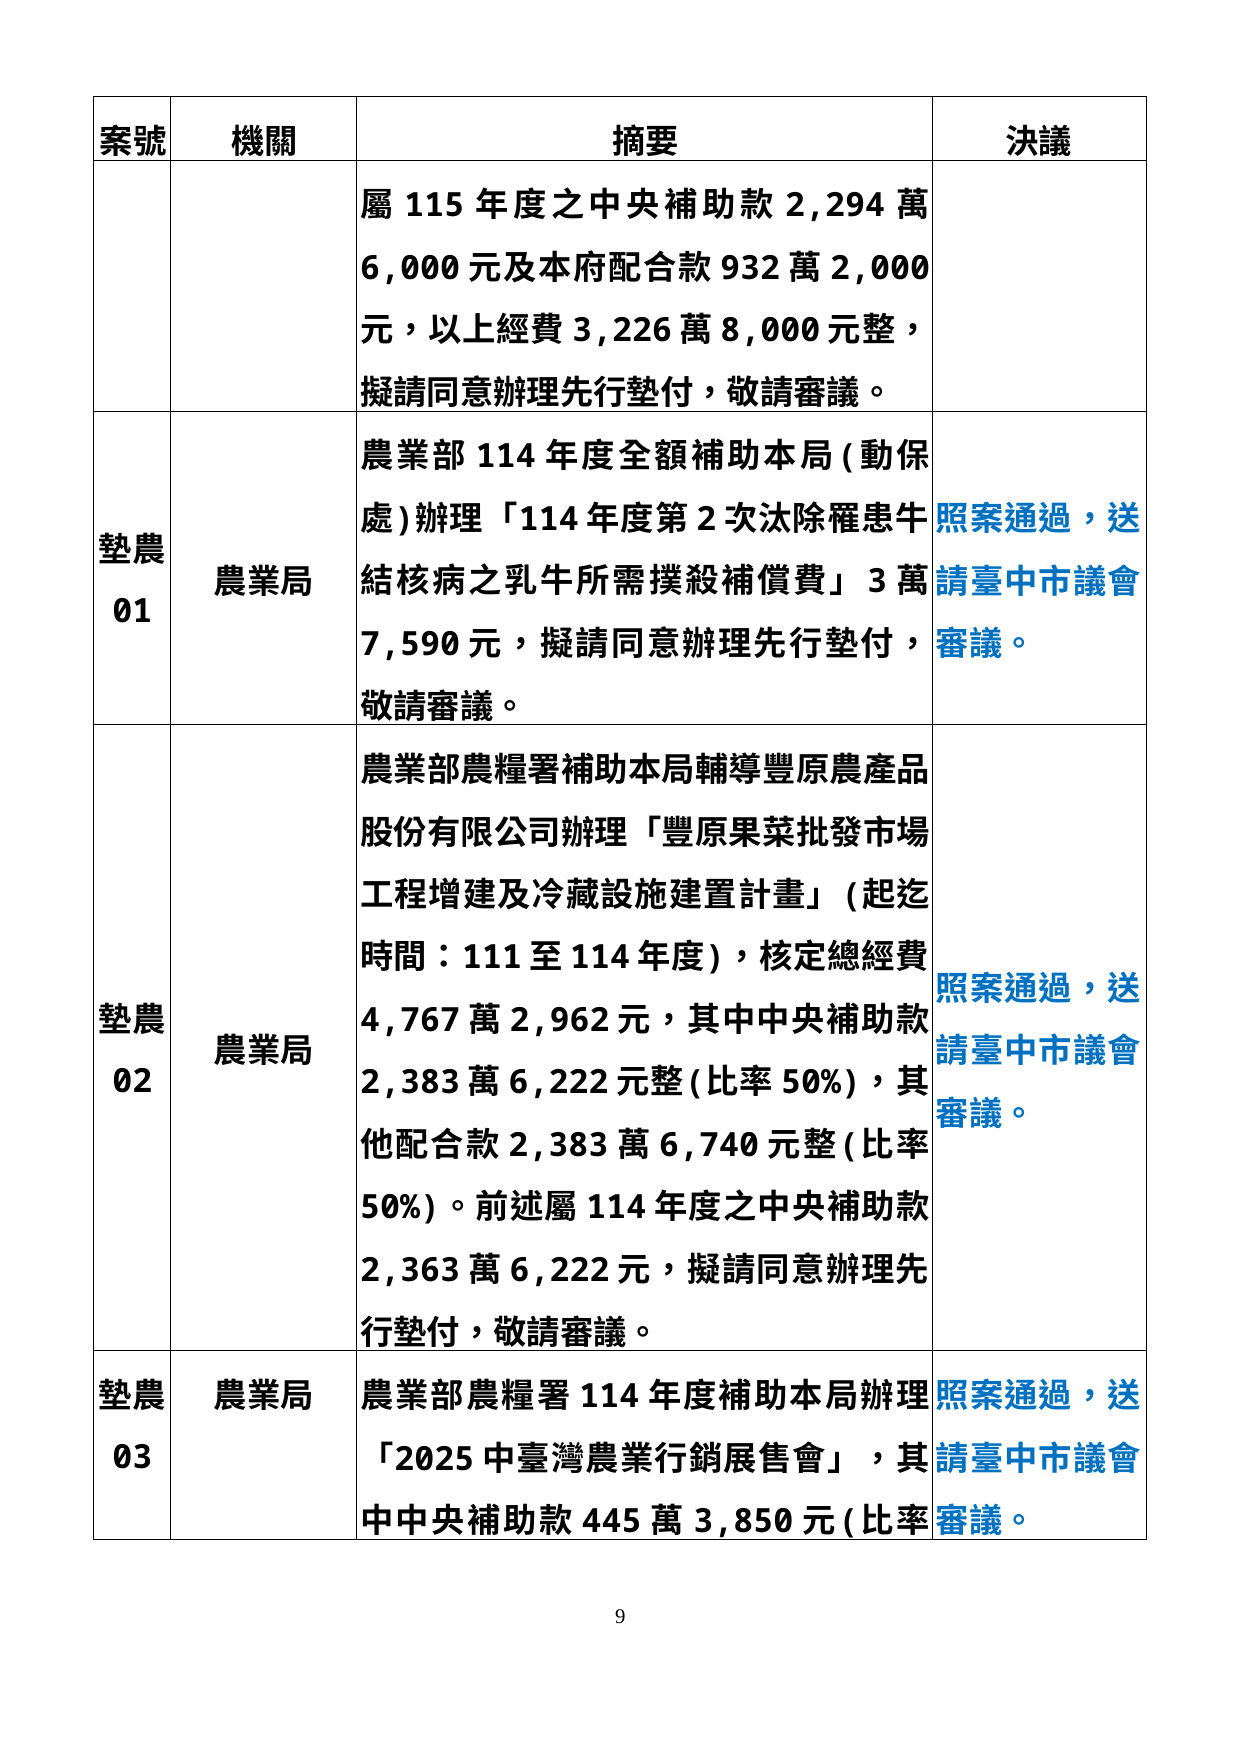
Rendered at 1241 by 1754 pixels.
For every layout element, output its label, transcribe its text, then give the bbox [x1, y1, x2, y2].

table_header 摘要 [357, 97, 932, 160]
table_cell [933, 161, 1146, 411]
table_cell 農業部農糧署114年度補助本局辦理「2025中臺灣農業行銷展售會」，其中中央補助款445萬3,850元(比率 [357, 1351, 932, 1539]
table_cell 農業部114年度全額補助本局(動保處)辦理「114年度第2次汰除罹患牛結核病之乳牛所需撲殺補償費」3萬7,590元，擬請同意辦理先行墊付，敬請審議。 [357, 412, 932, 724]
table_cell [171, 161, 356, 411]
table_cell 墊農02 [94, 725, 170, 1350]
table_cell 墊農01 [94, 412, 170, 724]
table_header 機關 [171, 97, 356, 160]
table_cell 墊農03 [94, 1351, 170, 1539]
table_cell 照案通過，送請臺中市議會審議。 [933, 412, 1146, 724]
table_cell 照案通過，送請臺中市議會審議。 [933, 725, 1146, 1350]
table_cell 農業局 [171, 725, 356, 1350]
table_cell 農業部農糧署補助本局輔導豐原農產品股份有限公司辦理「豐原果菜批發市場工程增建及冷藏設施建置計畫」(起迄時間：111至114年度)，核定總經費4,767萬2,962元，其中中央補助款2,383萬6,222元整(比率50%)，其他配合款2,383萬6,740元整(比率50%)。前述屬114年度之中央補助款2,363萬6,222元，擬請同意辦理先行墊付，敬請審議。 [357, 725, 932, 1350]
table_cell [94, 161, 170, 411]
table_cell 屬115年度之中央補助款2,294萬6,000元及本府配合款932萬2,000元，以上經費3,226萬8,000元整，擬請同意辦理先行墊付，敬請審議。 [357, 161, 932, 411]
table_cell 照案通過，送請臺中市議會審議。 [933, 1351, 1146, 1539]
table_header 案號 [94, 97, 170, 160]
table_header 決議 [933, 97, 1146, 160]
table_cell 農業局 [171, 1351, 356, 1539]
table_cell 農業局 [171, 412, 356, 724]
